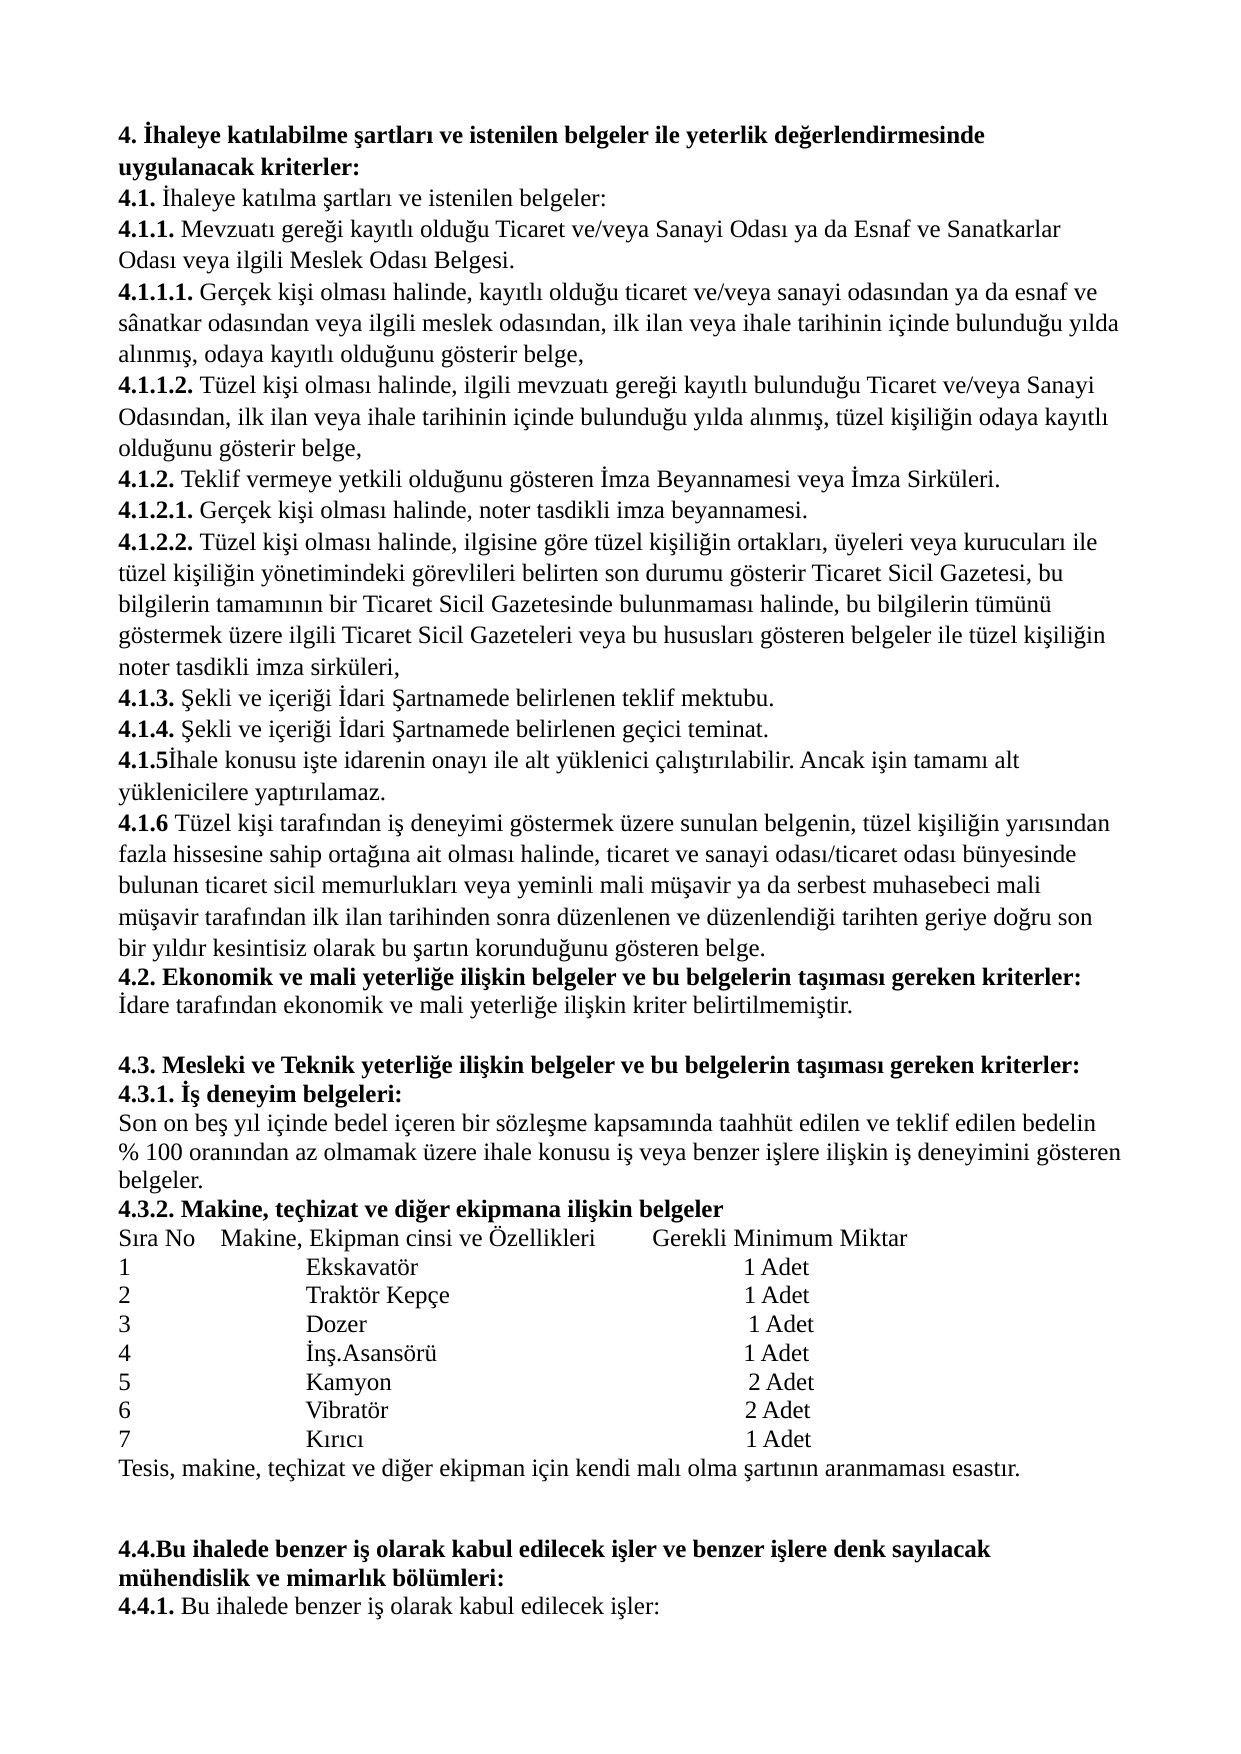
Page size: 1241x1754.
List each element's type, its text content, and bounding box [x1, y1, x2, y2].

table_cell Sıra No Makine, Ekipman cinsi ve Özellikleri Gerekli Minimum Miktar 1 Ekskavatör 1 Adet 2 Traktör Kepçe 1 Adet 3 Dozer 1 Adet 4 İnş.Asansörü 1 Adet 5 Kamyon 2 Adet 6 Vibratör 2 Adet 7 Kırıcı 1 Adet Tesis, makine, teçhizat ve diğer ekipman için kendi malı olma şartının aranmaması esastır. [118, 1223, 1122, 1503]
table_header 4.3. Mesleki ve Teknik yeterliğe ilişkin belgeler ve bu belgelerin taşıması gereken kriterler: [118, 1051, 1122, 1079]
table_cell 4.4.1. Bu ihalede benzer iş olarak kabul edilecek işler: [118, 1591, 1122, 1620]
table_cell Son on beş yıl içinde bedel içeren bir sözleşme kapsamında taahhüt edilen ve teklif edilen bedelin % 100 oranından az olmamak üzere ihale konusu iş veya benzer işlere ilişkin iş deneyimini gösteren belgeler. [118, 1108, 1122, 1194]
table_header 4.2. Ekonomik ve mali yeterliğe ilişkin belgeler ve bu belgelerin taşıması gereken kriterler: [118, 962, 1122, 991]
table_header 4.4.Bu ihalede benzer iş olarak kabul edilecek işler ve benzer işlere denk sayılacak mühendislik ve mimarlık bölümleri: [118, 1534, 1122, 1591]
table_cell 4.3.2. Makine, teçhizat ve diğer ekipmana ilişkin belgeler [118, 1194, 1122, 1223]
table_cell İdare tarafından ekonomik ve mali yeterliğe ilişkin kriter belirtilmemiştir. [118, 991, 1122, 1019]
table_header ÇANAKKALE İLİ EZİNE İLÇESİ GEYİKLİ BELDESİ 24 ADET KONUT İLE ALTYAPI VE ÇEVRE DÜZENLEMESİ İNŞAATI İŞİ T.C. BAŞBAKANLIK TOPLU KONUT İDARESİ BAŞKANLIĞI-TOKİ Çanakkale İli Ezine İlçesi Geyikli Beldesi 24 Adet Konut ile Altyapı ve Çevre Düzenlemesi İnşaatı İşi yapım işi 4734 sayılı Kamu İhale Kanununun 19 uncu maddesine göre açık ihale usulü ile ihale edilecektir. İhaleye ilişkin ayrıntılı bilgiler aşağıda yer almaktadır. 2-İhale konusu yapım işinin 3- İhalenin 4. İhaleye katılabilme şartları ve istenilen belgeler ile yeterlik değerlendirmesinde uygulanacak kriterler: 4.1. İhaleye katılma şartları ve istenilen belgeler: 4.1.1. Mevzuatı gereği kayıtlı olduğu Ticaret ve/veya Sanayi Odası ya da Esnaf ve Sanatkarlar Odası veya ilgili Meslek Odası Belgesi. 4.1.1.1. Gerçek kişi olması halinde, kayıtlı olduğu ticaret ve/veya sanayi odasından ya da esnaf ve sânatkar odasından veya ilgili meslek odasından, ilk ilan veya ihale tarihinin içinde bulunduğu yılda alınmış, odaya kayıtlı olduğunu gösterir belge, 4.1.1.2. Tüzel kişi olması halinde, ilgili mevzuatı gereği kayıtlı bulunduğu Ticaret ve/veya Sanayi Odasından, ilk ilan veya ihale tarihinin içinde bulunduğu yılda alınmış, tüzel kişiliğin odaya kayıtlı olduğunu gösterir belge, 4.1.2. Teklif vermeye yetkili olduğunu gösteren İmza Beyannamesi veya İmza Sirküleri. 4.1.2.1. Gerçek kişi olması halinde, noter tasdikli imza beyannamesi. 4.1.2.2. Tüzel kişi olması halinde, ilgisine göre tüzel kişiliğin ortakları, üyeleri veya kurucuları ile tüzel kişiliğin yönetimindeki görevlileri belirten son durumu gösterir Ticaret Sicil Gazetesi, bu bilgilerin tamamının bir Ticaret Sicil Gazetesinde bulunmaması halinde, bu bilgilerin tümünü göstermek üzere ilgili Ticaret Sicil Gazeteleri veya bu hususları gösteren belgeler ile tüzel kişiliğin noter tasdikli imza sirküleri, 4.1.3. Şekli ve içeriği İdari Şartnamede belirlenen teklif mektubu. 4.1.4. Şekli ve içeriği İdari Şartnamede belirlenen geçici teminat. 4.1.5İhale konusu işte idarenin onayı ile alt yüklenici çalıştırılabilir. Ancak işin tamamı alt yüklenicilere yaptırılamaz. 4.1.6 Tüzel kişi tarafından iş deneyimi göstermek üzere sunulan belgenin, tüzel kişiliğin yarısından fazla hissesine sahip ortağına ait olması halinde, ticaret ve sanayi odası/ticaret odası bünyesinde bulunan ticaret sicil memurlukları veya yeminli mali müşavir ya da serbest muhasebeci mali müşavir tarafından ilk ilan tarihinden sonra düzenlenen ve düzenlendiği tarihten geriye doğru son bir yıldır kesintisiz olarak bu şartın korunduğunu gösteren belge. 5.Ekonomik açıdan en avantajlı teklif sadece fiyat esasına göre belirlenecektir. 6.İhaleye sadece yerli istekliler katılabilecektir. 7. İhale dokümanının görülmesi ve satın alınması: 7.1. İhale dokümanı, idarenin adresinde görülebilir ve 250 TRY (Türk Lirası)karşılığı T.C.Başbakanlık Toplu Konut İdaresi Başkanlığı adresinden satın alınabilir. 7.2. İhaleye teklif verecek olanların ihale dokümanını satın almaları zorunludur. 8. Teklifler, ihale tarih ve saatine kadar T.C.Başbakanlık Toplu Konut İdaresi Başkanlığı Bilkent Plaza B1 Blok Bilkent 06800 ÇANKAYA/ ANKARA adresine elden teslim edilebileceği gibi, aynı adrese iadeli taahhütlü posta vasıtasıyla da gönderilebilir. 9. İstekliler tekliflerini, anahtar teslimi götürü bedel üzerinden verecektir. İhale sonucu, üzerine ihale yapılan istekliyle anahtar teslimi götürü bedel sözleşme imzalanacaktır. Bu ihalede, işin tamamı için teklif verilecektir. 10. İstekliler teklif ettikleri bedelin %3’ünden az olmamak üzere kendi belirleyecekleri tutarda geçici teminat vereceklerdir. 11. Verilen tekliflerin geçerlilik süresi, ihale tarihinden itibaren 120 (yüzyirmi) takvim günüdür. 12. Konsorsiyum olarak ihaleye teklif verilemez. 13. Diğer hususlar: İhalede Uygulanacak Sınır Değer Katsayısı (N) : 1 [118, 118, 1122, 962]
table_cell 4.3.1. İş deneyim belgeleri: [118, 1079, 1122, 1108]
